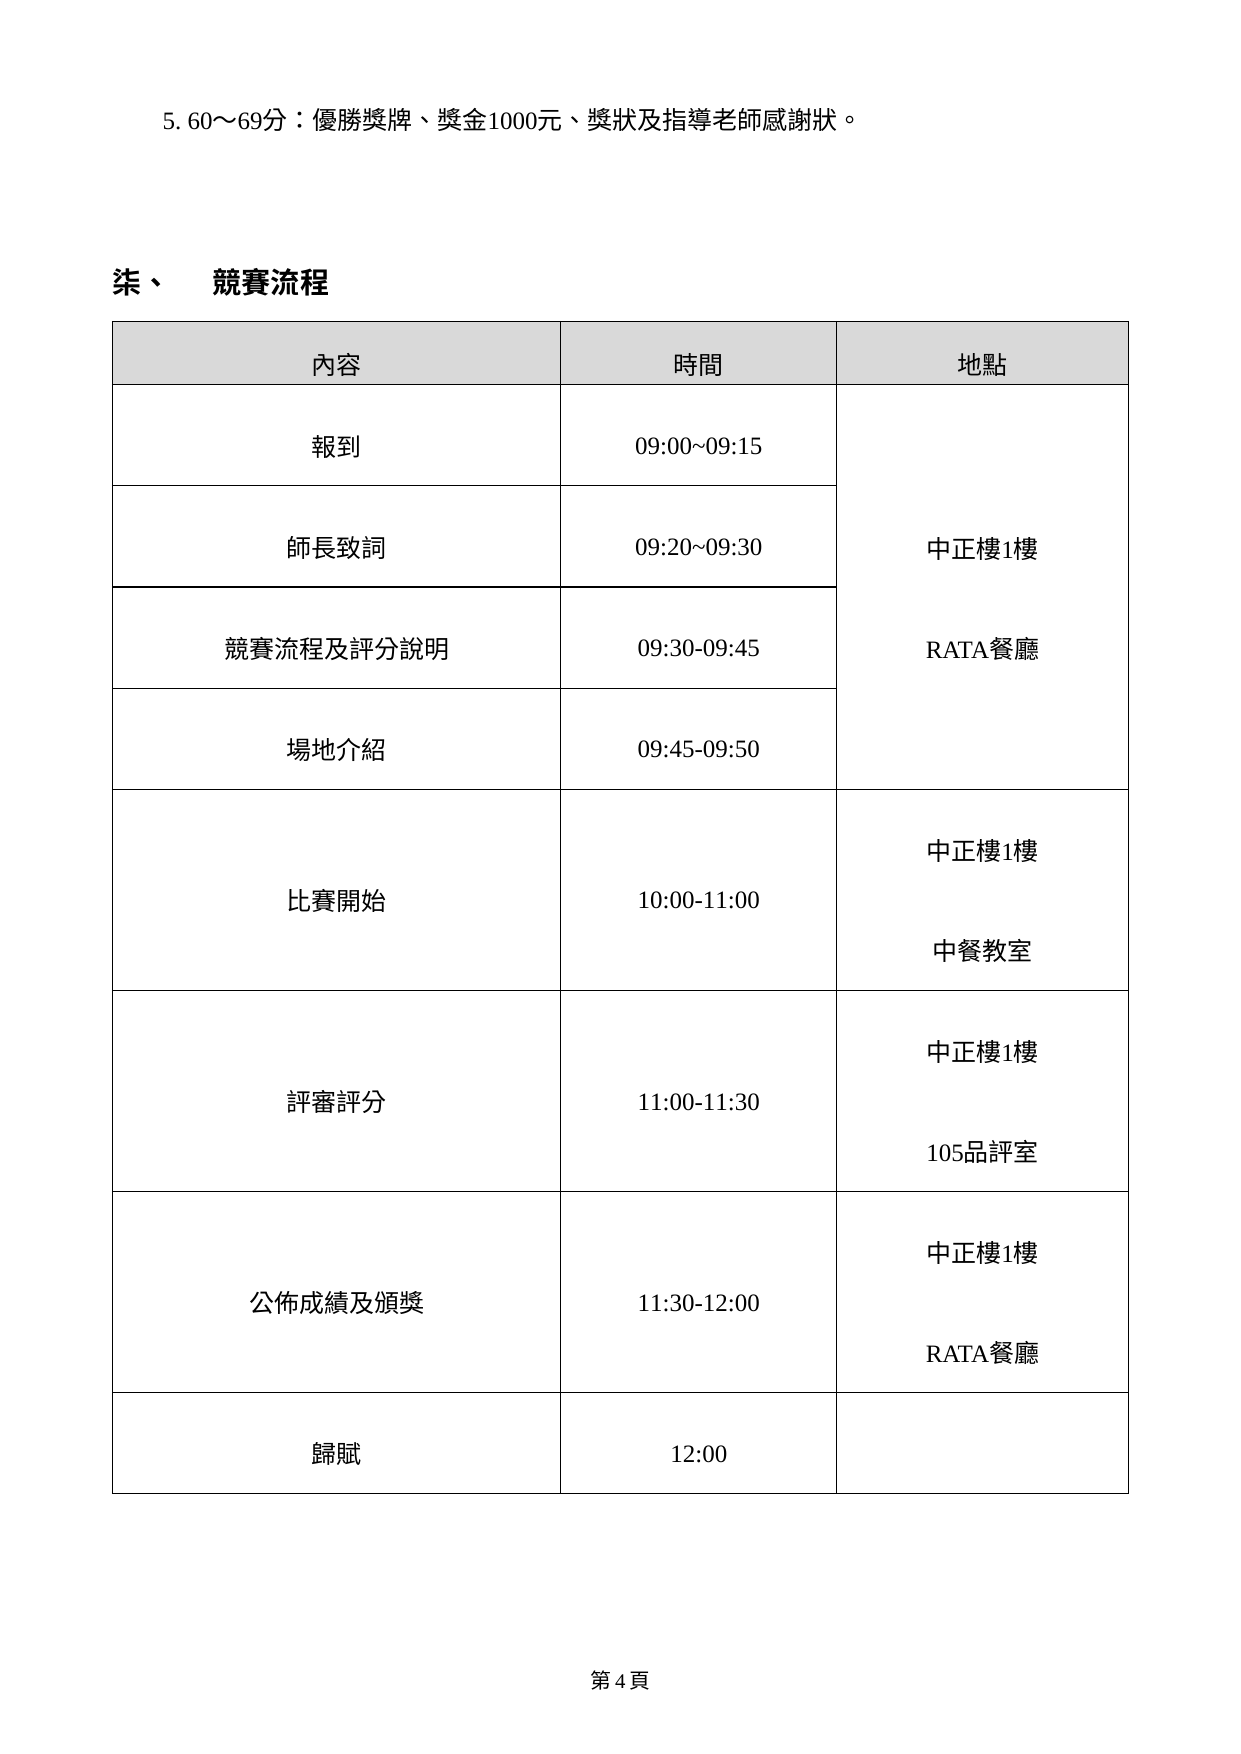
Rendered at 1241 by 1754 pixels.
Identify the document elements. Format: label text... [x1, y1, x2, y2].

table_cell 09:30-09:45 [561, 588, 836, 687]
table_header 時間 [561, 322, 836, 384]
table_cell 比賽開始 [113, 790, 560, 989]
table_cell 報到 [113, 385, 560, 485]
table_cell 中正樓1樓 中餐教室 [837, 790, 1128, 989]
table_header 地點 [837, 322, 1128, 384]
text 5. 60～69分：優勝獎牌、獎金1000元、獎狀及指導老師感謝狀。 [162, 77, 1128, 139]
table_cell [837, 1393, 1128, 1493]
table_cell 09:20~09:30 [561, 486, 836, 586]
table_header 內容 [113, 322, 560, 384]
table_cell 師長致詞 [113, 486, 560, 586]
table_cell 歸賦 [113, 1393, 560, 1493]
table_cell 11:00-11:30 [561, 991, 836, 1191]
table_cell 11:30-12:00 [561, 1192, 836, 1392]
table_cell 中正樓1樓 105品評室 [837, 991, 1128, 1191]
table_cell 評審評分 [113, 991, 560, 1191]
table_cell 場地介紹 [113, 689, 560, 788]
table_cell 中正樓1樓 RATA餐廳 [837, 1192, 1128, 1392]
table_cell 09:45-09:50 [561, 689, 836, 788]
table_cell 12:00 [561, 1393, 836, 1493]
table_cell 公佈成績及頒獎 [113, 1192, 560, 1392]
table_cell 09:00~09:15 [561, 385, 836, 485]
table_cell 競賽流程及評分說明 [113, 588, 560, 687]
table_cell 10:00-11:00 [561, 790, 836, 989]
list 競賽流程 [112, 239, 1128, 302]
table_cell 中正樓1樓 RATA餐廳 [837, 385, 1128, 788]
